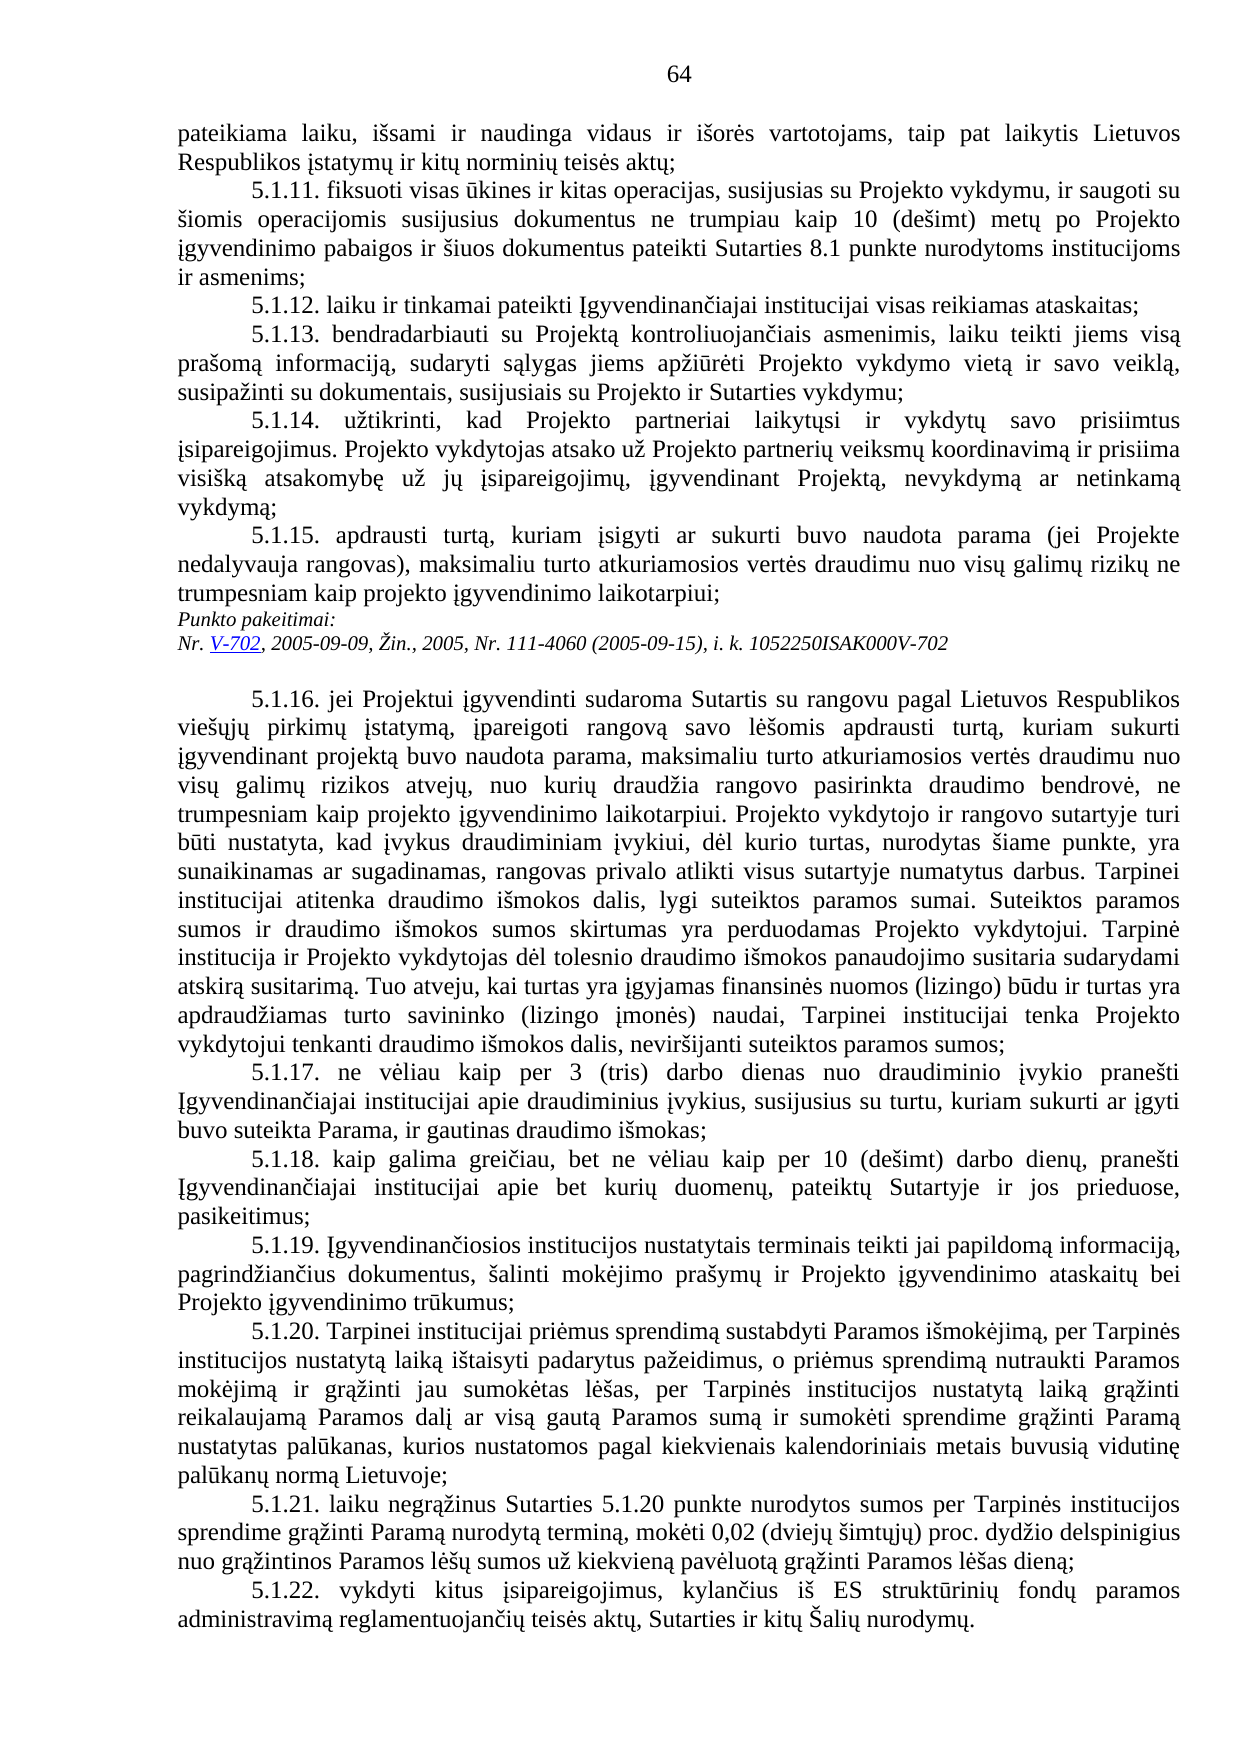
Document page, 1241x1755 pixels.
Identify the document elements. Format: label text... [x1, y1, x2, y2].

text 5.1.11. fiksuoti visas ūkines ir kitas operacijas, susijusias su Projekto vykdymu, ir saugoti su šiomis operacijomis susijusius dokumentus ne trumpiau kaip 10 (dešimt) metų po Projekto įgyvendinimo pabaigos ir šiuos dokumentus pateikti Sutarties 8.1 punkte nurodytoms institucijoms ir asmenims; [177, 176, 1181, 291]
text 5.1.21. laiku negrąžinus Sutarties 5.1.20 punkte nurodytos sumos per Tarpinės institucijos sprendime grąžinti Paramą nurodytą terminą, mokėti 0,02 (dviejų šimtųjų) proc. dydžio delspinigius nuo grąžintinos Paramos lėšų sumos už kiekvieną pavėluotą grąžinti Paramos lėšas dieną; [177, 1489, 1181, 1575]
text 5.1.18. kaip galima greičiau, bet ne vėliau kaip per 10 (dešimt) darbo dienų, pranešti Įgyvendinančiajai institucijai apie bet kurių duomenų, pateiktų Sutartyje ir jos prieduose, pasikeitimus; [177, 1144, 1181, 1230]
text 5.1.14. užtikrinti, kad Projekto partneriai laikytųsi ir vykdytų savo prisiimtus įsipareigojimus. Projekto vykdytojas atsako už Projekto partnerių veiksmų koordinavimą ir prisiima visišką atsakomybę už jų įsipareigojimų, įgyvendinant Projektą, nevykdymą ar netinkamą vykdymą; [177, 406, 1181, 521]
text 5.1.19. Įgyvendinančiosios institucijos nustatytais terminais teikti jai papildomą informaciją, pagrindžiančius dokumentus, šalinti mokėjimo prašymų ir Projekto įgyvendinimo ataskaitų bei Projekto įgyvendinimo trūkumus; [177, 1230, 1181, 1316]
text 5.1.22. vykdyti kitus įsipareigojimus, kylančius iš ES struktūrinių fondų paramos administravimą reglamentuojančių teisės aktų, Sutarties ir kitų Šalių nurodymų. [177, 1575, 1181, 1632]
text 5.1.17. ne vėliau kaip per 3 (tris) darbo dienas nuo draudiminio įvykio pranešti Įgyvendinančiajai institucijai apie draudiminius įvykius, susijusius su turtu, kuriam sukurti ar įgyti buvo suteikta Parama, ir gautinas draudimo išmokas; [177, 1057, 1181, 1144]
text pateikiama laiku, išsami ir naudinga vidaus ir išorės vartotojams, taip pat laikytis Lietuvos Respublikos įstatymų ir kitų norminių teisės aktų; [177, 118, 1181, 176]
text 5.1.13. bendradarbiauti su Projektą kontroliuojančiais asmenimis, laiku teikti jiems visą prašomą informaciją, sudaryti sąlygas jiems apžiūrėti Projekto vykdymo vietą ir savo veiklą, susipažinti su dokumentais, susijusiais su Projekto ir Sutarties vykdymu; [177, 319, 1181, 406]
text Punkto pakeitimai: [177, 607, 1181, 631]
text 5.1.16. jei Projektui įgyvendinti sudaroma Sutartis su rangovu pagal Lietuvos Respublikos viešųjų pirkimų įstatymą, įpareigoti rangovą savo lėšomis apdrausti turtą, kuriam sukurti įgyvendinant projektą buvo naudota parama, maksimaliu turto atkuriamosios vertės draudimu nuo visų galimų rizikos atvejų, nuo kurių draudžia rangovo pasirinkta draudimo bendrovė, ne trumpesniam kaip projekto įgyvendinimo laikotarpiui. Projekto vykdytojo ir rangovo sutartyje turi būti nustatyta, kad įvykus draudiminiam įvykiui, dėl kurio turtas, nurodytas šiame punkte, yra sunaikinamas ar sugadinamas, rangovas privalo atlikti visus sutartyje numatytus darbus. Tarpinei institucijai atitenka draudimo išmokos dalis, lygi suteiktos paramos sumai. Suteiktos paramos sumos ir draudimo išmokos sumos skirtumas yra perduodamas Projekto vykdytojui. Tarpinė institucija ir Projekto vykdytojas dėl tolesnio draudimo išmokos panaudojimo susitaria sudarydami atskirą susitarimą. Tuo atveju, kai turtas yra įgyjamas finansinės nuomos (lizingo) būdu ir turtas yra apdraudžiamas turto savininko (lizingo įmonės) naudai, Tarpinei institucijai tenka Projekto vykdytojui tenkanti draudimo išmokos dalis, neviršijanti suteiktos paramos sumos; [177, 684, 1181, 1057]
text Nr. V-702, 2005-09-09, Žin., 2005, Nr. 111-4060 (2005-09-15), i. k. 1052250ISAK000V-702 [177, 631, 1181, 655]
text 5.1.20. Tarpinei institucijai priėmus sprendimą sustabdyti Paramos išmokėjimą, per Tarpinės institucijos nustatytą laiką ištaisyti padarytus pažeidimus, o priėmus sprendimą nutraukti Paramos mokėjimą ir grąžinti jau sumokėtas lėšas, per Tarpinės institucijos nustatytą laiką grąžinti reikalaujamą Paramos dalį ar visą gautą Paramos sumą ir sumokėti sprendime grąžinti Paramą nustatytas palūkanas, kurios nustatomos pagal kiekvienais kalendoriniais metais buvusią vidutinę palūkanų normą Lietuvoje; [177, 1316, 1181, 1489]
text 5.1.12. laiku ir tinkamai pateikti Įgyvendinančiajai institucijai visas reikiamas ataskaitas; [177, 291, 1181, 319]
text 5.1.15. apdrausti turtą, kuriam įsigyti ar sukurti buvo naudota parama (jei Projekte nedalyvauja rangovas), maksimaliu turto atkuriamosios vertės draudimu nuo visų galimų rizikų ne trumpesniam kaip projekto įgyvendinimo laikotarpiui; [177, 521, 1181, 607]
